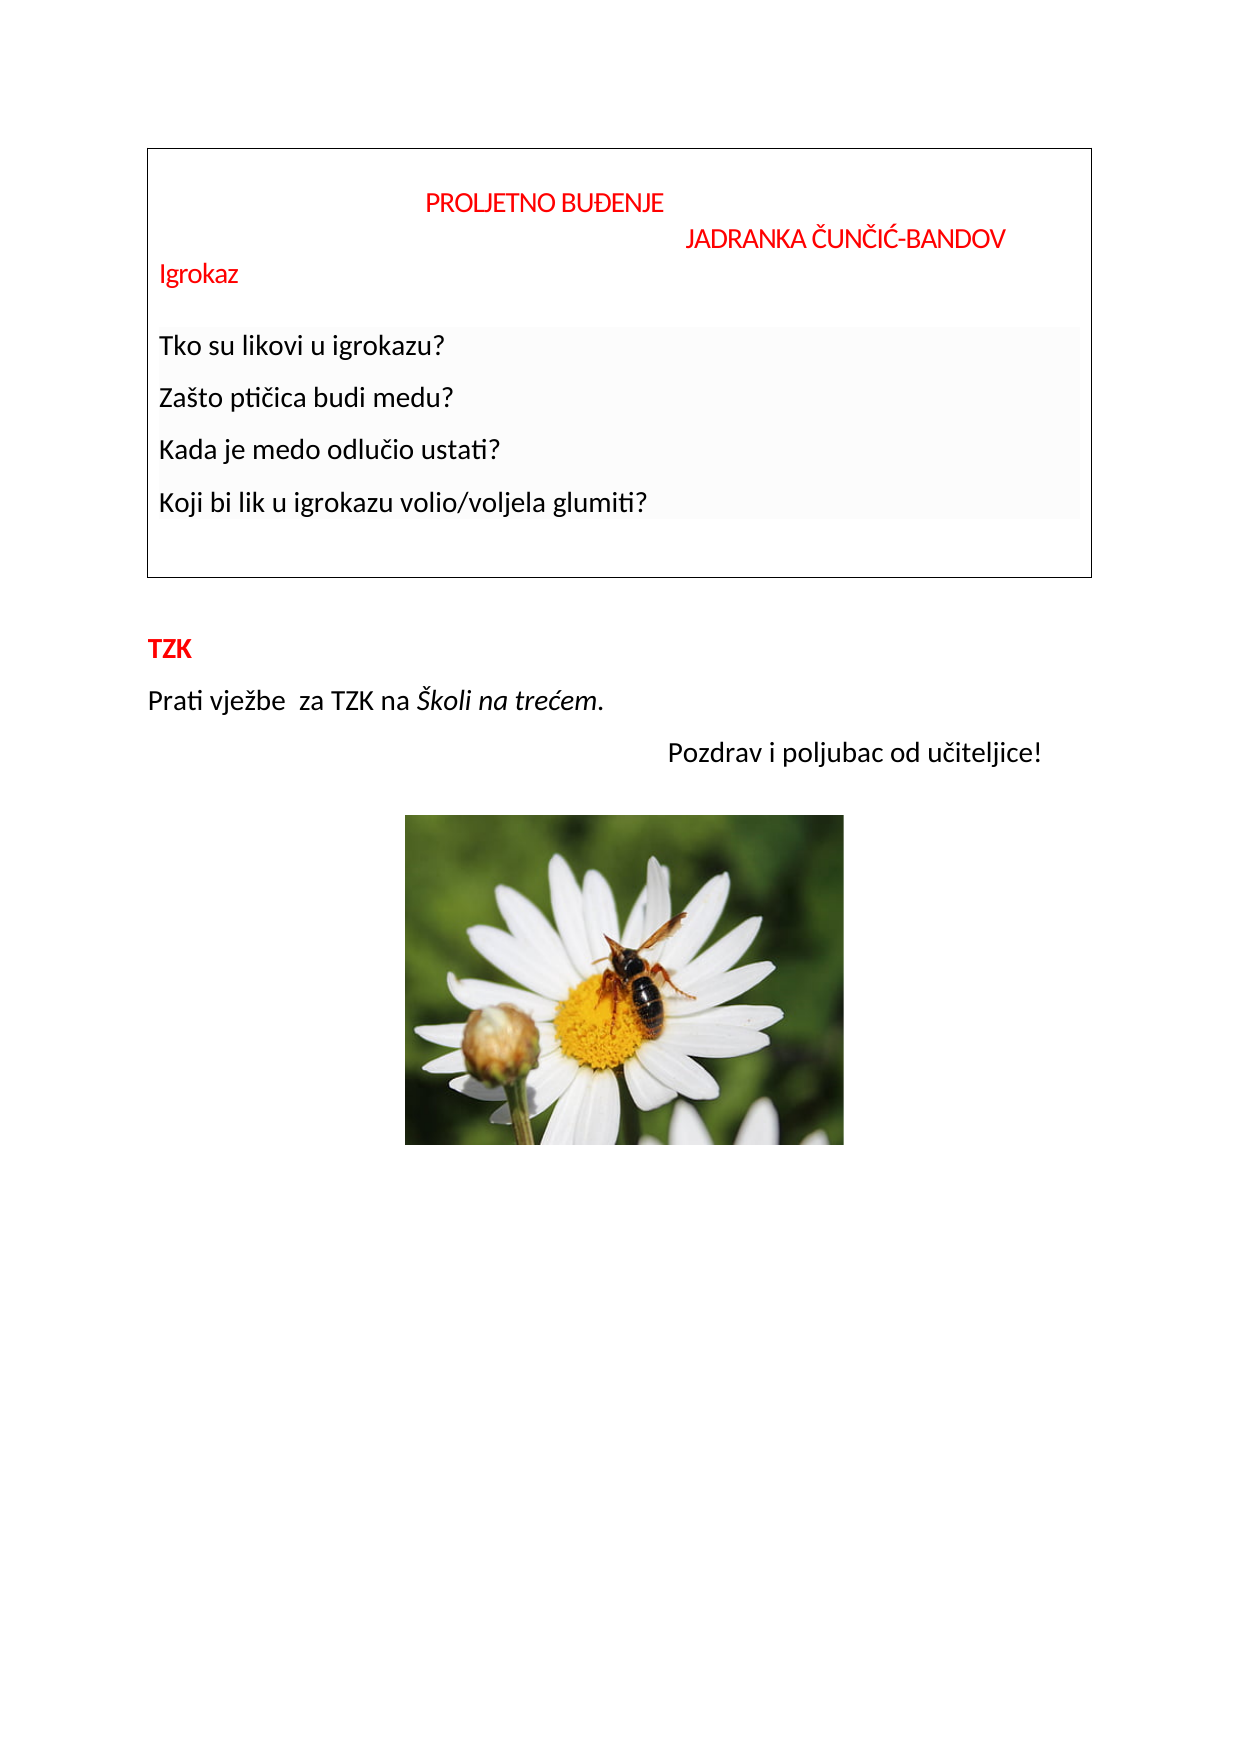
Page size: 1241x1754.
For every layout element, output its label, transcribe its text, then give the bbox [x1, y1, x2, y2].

text TZK [148, 630, 1093, 666]
text Pozdrav i poljubac od učiteljice! [148, 734, 1093, 770]
table_cell PROLJETNO BUĐENJE JADRANKA ČUNČIĆ-BANDOV Igrokaz Tko su likovi u igrokazu? Zašto ptičica budi medu? Kada je medo odlučio ustati? Koji bi lik u igrokazu volio/voljela glumiti? [148, 149, 1091, 577]
text Prati vježbe za TZK na Školi na trećem. [148, 682, 1093, 718]
